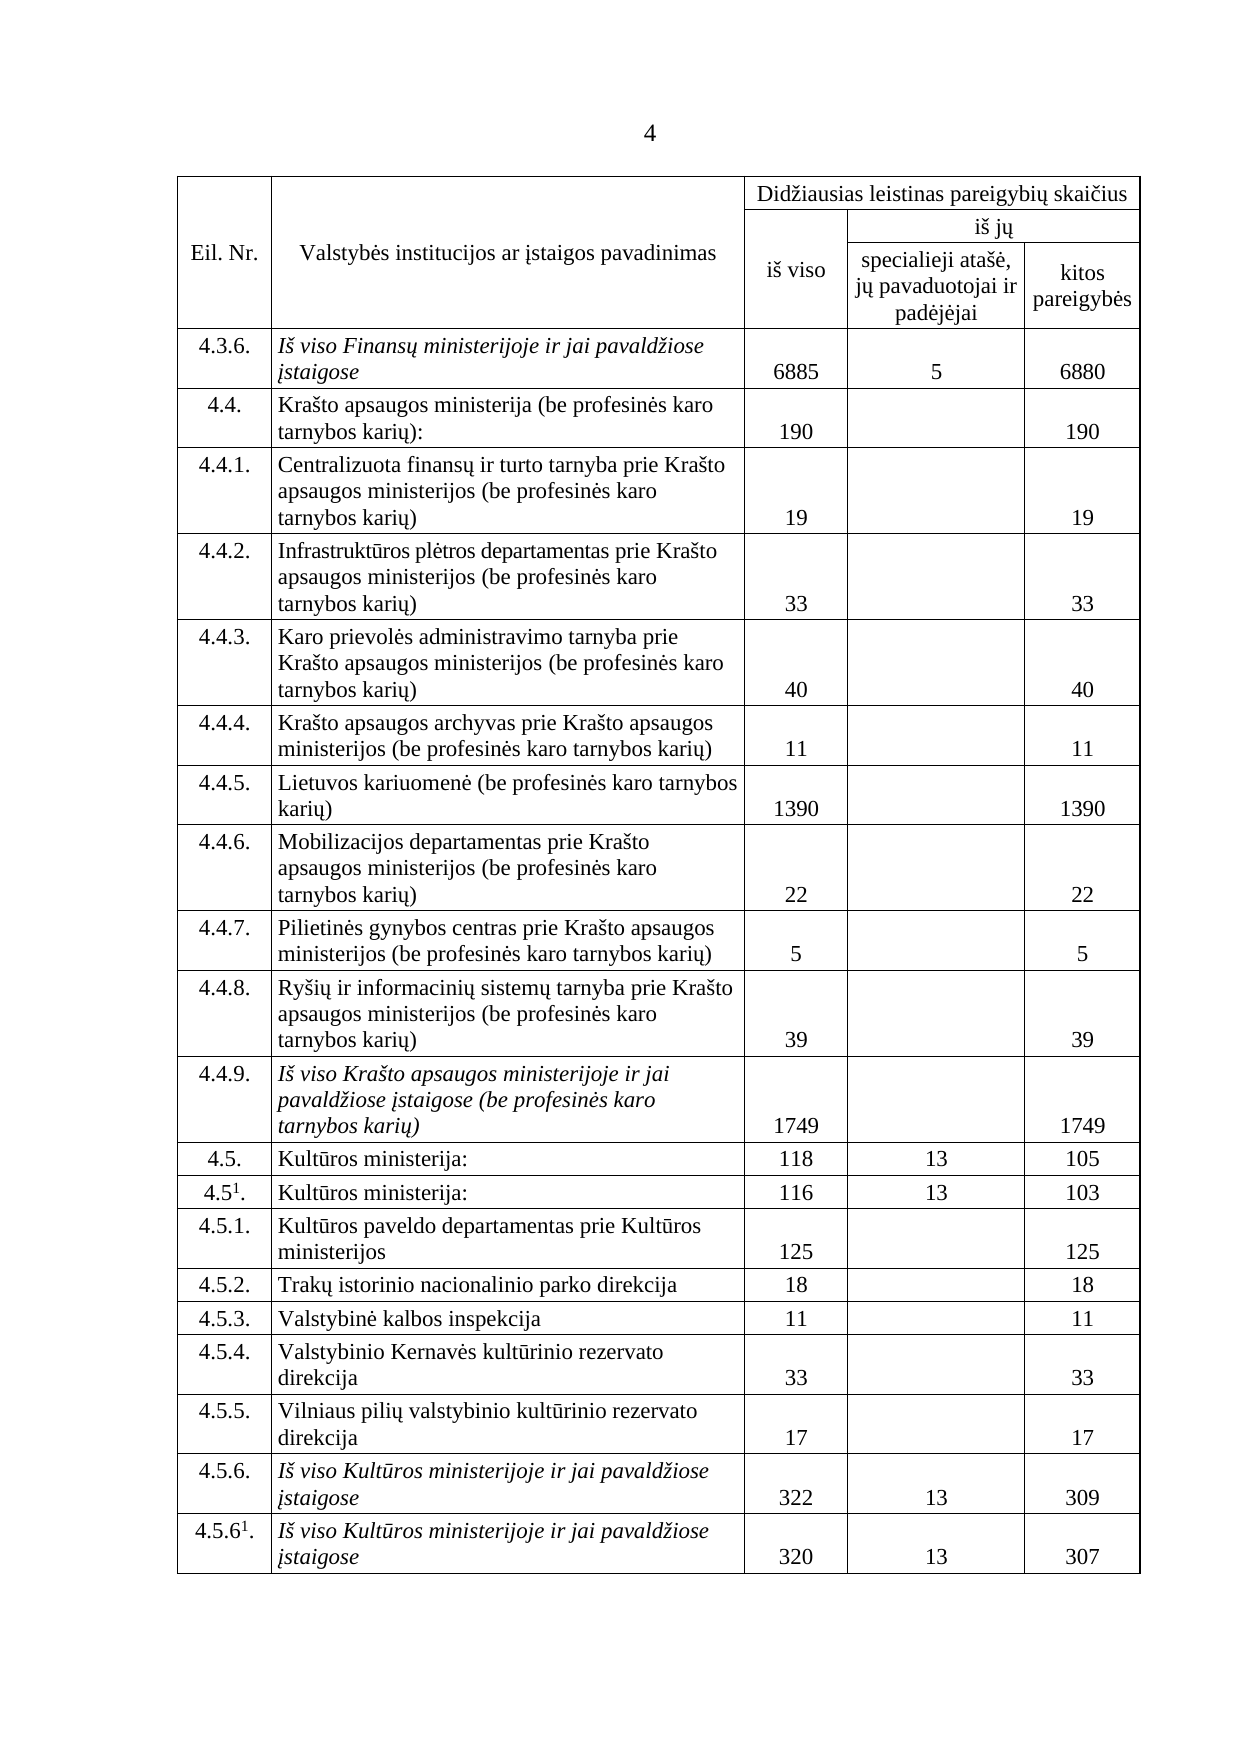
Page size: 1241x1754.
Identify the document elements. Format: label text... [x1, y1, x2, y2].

table_cell 22 [745, 825, 847, 910]
table_cell 1390 [745, 766, 847, 824]
table_cell 39 [1025, 971, 1139, 1056]
table_cell 4.5.4. [178, 1335, 271, 1394]
table_cell [848, 389, 1024, 447]
table_cell Pilietinės gynybos centras prie Krašto apsaugos ministerijos (be profesinės karo tarnybos karių) [272, 911, 744, 970]
table_cell 39 [745, 971, 847, 1056]
table_cell 1390 [1025, 766, 1139, 824]
table_cell Vilniaus pilių valstybinio kultūrinio rezervato direkcija [272, 1395, 744, 1453]
table_cell 4.4.3. [178, 620, 271, 705]
table_cell 19 [1025, 448, 1139, 533]
table_cell 125 [1025, 1209, 1139, 1268]
table_cell [848, 620, 1024, 705]
table_cell 40 [1025, 620, 1139, 705]
table_cell 4.5.2. [178, 1269, 271, 1301]
table_cell 17 [745, 1395, 847, 1453]
table_cell 4.51. [178, 1176, 271, 1208]
table_cell 4.5. [178, 1143, 271, 1175]
table_cell [848, 1269, 1024, 1301]
table_cell 11 [745, 1302, 847, 1334]
table_cell 190 [1025, 389, 1139, 447]
table_cell 6880 [1025, 329, 1139, 388]
table_cell [848, 971, 1024, 1056]
table_cell 118 [745, 1143, 847, 1175]
table_cell Iš viso Finansų ministerijoje ir jai pavaldžiose įstaigose [272, 329, 744, 388]
table_cell 4.4.8. [178, 971, 271, 1056]
table_cell Infrastruktūros plėtros departamentas prie Krašto apsaugos ministerijos (be profesinės karo tarnybos karių) [272, 534, 744, 619]
table_cell Ryšių ir informacinių sistemų tarnyba prie Krašto apsaugos ministerijos (be profesinės karo tarnybos karių) [272, 971, 744, 1056]
table_cell 125 [745, 1209, 847, 1268]
table_cell iš viso [745, 210, 847, 328]
table_cell 105 [1025, 1143, 1139, 1175]
table_cell 103 [1025, 1176, 1139, 1208]
table_cell 18 [1025, 1269, 1139, 1301]
table_cell Iš viso Kultūros ministerijoje ir jai pavaldžiose įstaigose [272, 1514, 744, 1572]
table_cell 4.5.61. [178, 1514, 271, 1572]
table_cell 33 [1025, 1335, 1139, 1394]
table_cell iš jų [848, 210, 1139, 242]
table_cell Iš viso Kultūros ministerijoje ir jai pavaldžiose įstaigose [272, 1454, 744, 1513]
table_cell 4.5.6. [178, 1454, 271, 1513]
table_cell 17 [1025, 1395, 1139, 1453]
table_cell 1749 [1025, 1057, 1139, 1142]
table_cell [848, 911, 1024, 970]
table_header Eil. Nr. [178, 177, 271, 328]
table_cell 4.4.1. [178, 448, 271, 533]
table_cell 4.3.6. [178, 329, 271, 388]
table_cell 33 [745, 1335, 847, 1394]
table_cell 11 [1025, 706, 1139, 764]
table_cell Valstybinio Kernavės kultūrinio rezervato direkcija [272, 1335, 744, 1394]
table_cell 19 [745, 448, 847, 533]
table_cell 4.4.2. [178, 534, 271, 619]
table_cell 4.4.7. [178, 911, 271, 970]
table_cell 5 [1025, 911, 1139, 970]
table_cell kitos pareigybės [1025, 243, 1139, 328]
table_cell Kultūros ministerija: [272, 1176, 744, 1208]
table_cell Valstybinė kalbos inspekcija [272, 1302, 744, 1334]
table_cell 13 [848, 1176, 1024, 1208]
table_header Didžiausias leistinas pareigybių skaičius [745, 177, 1139, 209]
table_cell 18 [745, 1269, 847, 1301]
table_cell specialieji atašė, jų pavaduotojai ir padėjėjai [848, 243, 1024, 328]
table_cell [848, 706, 1024, 764]
table_cell 4.4.6. [178, 825, 271, 910]
table_cell 6885 [745, 329, 847, 388]
table_cell Karo prievolės administravimo tarnyba prie Krašto apsaugos ministerijos (be profesinės karo tarnybos karių) [272, 620, 744, 705]
table_cell 11 [745, 706, 847, 764]
table_cell 13 [848, 1514, 1024, 1572]
table_cell [848, 448, 1024, 533]
table_cell 13 [848, 1454, 1024, 1513]
table_cell [848, 1302, 1024, 1334]
table_cell 190 [745, 389, 847, 447]
table_cell Lietuvos kariuomenė (be profesinės karo tarnybos karių) [272, 766, 744, 824]
table_cell Centralizuota finansų ir turto tarnyba prie Krašto apsaugos ministerijos (be profesinės karo tarnybos karių) [272, 448, 744, 533]
table_cell Kultūros ministerija: [272, 1143, 744, 1175]
table_cell 13 [848, 1143, 1024, 1175]
table_cell [848, 1057, 1024, 1142]
table_cell 5 [848, 329, 1024, 388]
table_cell Krašto apsaugos ministerija (be profesinės karo tarnybos karių): [272, 389, 744, 447]
table_cell [848, 1209, 1024, 1268]
table_cell 1749 [745, 1057, 847, 1142]
table_cell Krašto apsaugos archyvas prie Krašto apsaugos ministerijos (be profesinės karo tarnybos karių) [272, 706, 744, 764]
table_cell [848, 534, 1024, 619]
table_cell [848, 766, 1024, 824]
table_cell Kultūros paveldo departamentas prie Kultūros ministerijos [272, 1209, 744, 1268]
table_cell 33 [745, 534, 847, 619]
table_cell 4.5.5. [178, 1395, 271, 1453]
table_cell Iš viso Krašto apsaugos ministerijoje ir jai pavaldžiose įstaigose (be profesinės karo tarnybos karių) [272, 1057, 744, 1142]
table_cell 116 [745, 1176, 847, 1208]
table_cell [848, 1335, 1024, 1394]
table_cell 309 [1025, 1454, 1139, 1513]
table_cell [848, 1395, 1024, 1453]
table_cell 4.5.3. [178, 1302, 271, 1334]
table_cell [848, 825, 1024, 910]
table_cell 322 [745, 1454, 847, 1513]
table_cell 4.5.1. [178, 1209, 271, 1268]
table_cell 4.4. [178, 389, 271, 447]
table_header Valstybės institucijos ar įstaigos pavadinimas [272, 177, 744, 328]
table_cell Mobilizacijos departamentas prie Krašto apsaugos ministerijos (be profesinės karo tarnybos karių) [272, 825, 744, 910]
table_cell 4.4.5. [178, 766, 271, 824]
table_cell 33 [1025, 534, 1139, 619]
table_cell 4.4.9. [178, 1057, 271, 1142]
table_cell 320 [745, 1514, 847, 1572]
table_cell Trakų istorinio nacionalinio parko direkcija [272, 1269, 744, 1301]
table_cell 22 [1025, 825, 1139, 910]
table_cell 5 [745, 911, 847, 970]
table_cell 40 [745, 620, 847, 705]
table_cell 4.4.4. [178, 706, 271, 764]
table_cell 11 [1025, 1302, 1139, 1334]
table_cell 307 [1025, 1514, 1139, 1572]
